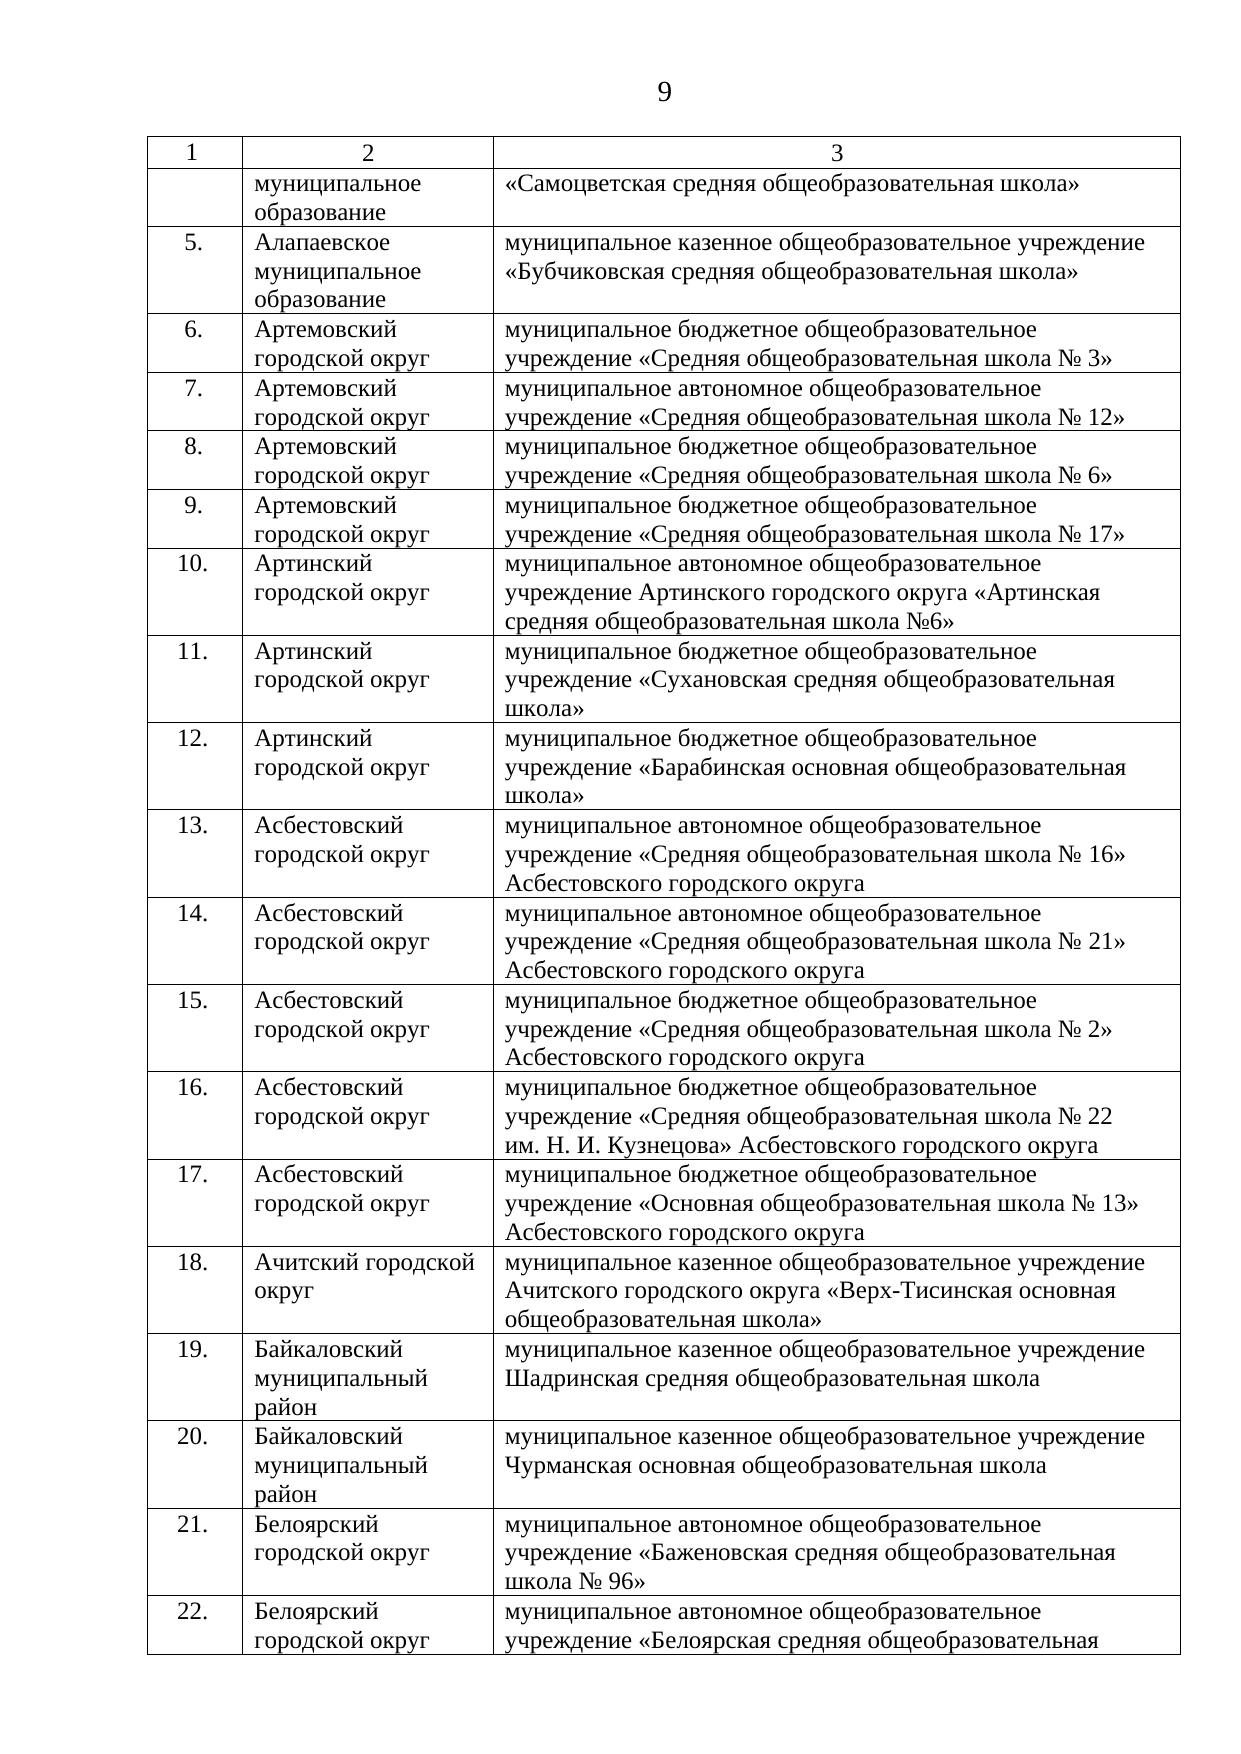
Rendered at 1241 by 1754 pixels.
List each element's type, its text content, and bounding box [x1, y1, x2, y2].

table_cell муниципальное казенное общеобразовательное учреждение «Бубчиковская средняя общеобразовательная школа» [494, 227, 1180, 313]
table_cell Асбестовский городской округ [243, 985, 493, 1071]
table_cell Асбестовский городской округ [243, 1072, 493, 1158]
table_cell [148, 1247, 242, 1333]
table_cell муниципальное бюджетное общеобразовательное учреждение «Сухановская средняя общеобразовательная школа» [494, 636, 1180, 722]
table_cell [148, 1160, 242, 1246]
table_cell [148, 1334, 242, 1420]
table_cell муниципальное автономное общеобразовательное учреждение «Баженовская средняя общеобразовательная школа № 96» [494, 1509, 1180, 1595]
table_cell [148, 373, 242, 430]
table_cell муниципальное бюджетное общеобразовательное учреждение «Основная общеобразовательная школа № 13» Асбестовского городского округа [494, 1160, 1180, 1246]
table_cell муниципальное бюджетное общеобразовательное учреждение «Средняя общеобразовательная школа № 2» Асбестовского городского округа [494, 985, 1180, 1071]
table_cell [148, 314, 242, 372]
table_cell Артемовский городской округ [243, 490, 493, 547]
table_cell муниципальное казенное общеобразовательное учреждение Шадринская средняя общеобразовательная школа [494, 1334, 1180, 1420]
table_cell [148, 169, 242, 226]
table_cell [148, 431, 242, 489]
table_cell муниципальное автономное общеобразовательное учреждение «Средняя общеобразовательная школа № 16» Асбестовского городского округа [494, 810, 1180, 897]
table_cell муниципальное бюджетное общеобразовательное учреждение «Средняя общеобразовательная школа № 22 им. Н. И. Кузнецова» Асбестовского городского округа [494, 1072, 1180, 1158]
table_cell муниципальное автономное общеобразовательное учреждение Артинского городского округа «Артинская средняя общеобразовательная школа №6» [494, 549, 1180, 635]
table_cell муниципальное казенное общеобразовательное учреждение Ачитского городского округа «Верх-Тисинская основная общеобразовательная школа» [494, 1247, 1180, 1333]
table_cell Асбестовский городской округ [243, 898, 493, 984]
table_cell [148, 1596, 242, 1653]
table_cell [148, 549, 242, 635]
table_cell Артемовский городской округ [243, 373, 493, 430]
table_header 3 [494, 137, 1180, 167]
table_header 1 [148, 137, 242, 167]
table_cell муниципальное образование [243, 169, 493, 226]
table_cell Белоярский городской округ [243, 1596, 493, 1653]
table_cell муниципальное бюджетное общеобразовательное учреждение «Средняя общеобразовательная школа № 3» [494, 314, 1180, 372]
table_cell Асбестовский городской округ [243, 1160, 493, 1246]
table_cell [148, 1421, 242, 1508]
table_cell Ачитский городской округ [243, 1247, 493, 1333]
table_cell «Самоцветская средняя общеобразовательная школа» [494, 169, 1180, 226]
table_cell [148, 227, 242, 313]
table_cell Асбестовский городской округ [243, 810, 493, 897]
table_cell Артемовский городской округ [243, 314, 493, 372]
table_cell Белоярский городской округ [243, 1509, 493, 1595]
table_cell муниципальное автономное общеобразовательное учреждение «Средняя общеобразовательная школа № 21» Асбестовского городского округа [494, 898, 1180, 984]
table_cell [148, 898, 242, 984]
table_cell [148, 810, 242, 897]
table_cell муниципальное казенное общеобразовательное учреждение Чурманская основная общеобразовательная школа [494, 1421, 1180, 1508]
table_cell [148, 636, 242, 722]
table_header 2 [243, 137, 493, 167]
table_cell [148, 490, 242, 547]
table_cell [148, 723, 242, 809]
table_cell муниципальное бюджетное общеобразовательное учреждение «Средняя общеобразовательная школа № 17» [494, 490, 1180, 547]
table_cell муниципальное автономное общеобразовательное учреждение «Средняя общеобразовательная школа № 12» [494, 373, 1180, 430]
table_cell муниципальное автономное общеобразовательное учреждение «Белоярская средняя общеобразовательная [494, 1596, 1180, 1653]
table_cell Артинский городской округ [243, 723, 493, 809]
table_cell [148, 985, 242, 1071]
table_cell муниципальное бюджетное общеобразовательное учреждение «Барабинская основная общеобразовательная школа» [494, 723, 1180, 809]
table_cell [148, 1509, 242, 1595]
table_cell Байкаловский муниципальный район [243, 1334, 493, 1420]
table_cell Артинский городской округ [243, 636, 493, 722]
table_cell муниципальное бюджетное общеобразовательное учреждение «Средняя общеобразовательная школа № 6» [494, 431, 1180, 489]
table_cell Алапаевское муниципальное образование [243, 227, 493, 313]
table_cell Байкаловский муниципальный район [243, 1421, 493, 1508]
table_cell [148, 1072, 242, 1158]
table_cell Артемовский городской округ [243, 431, 493, 489]
table_cell Артинский городской округ [243, 549, 493, 635]
